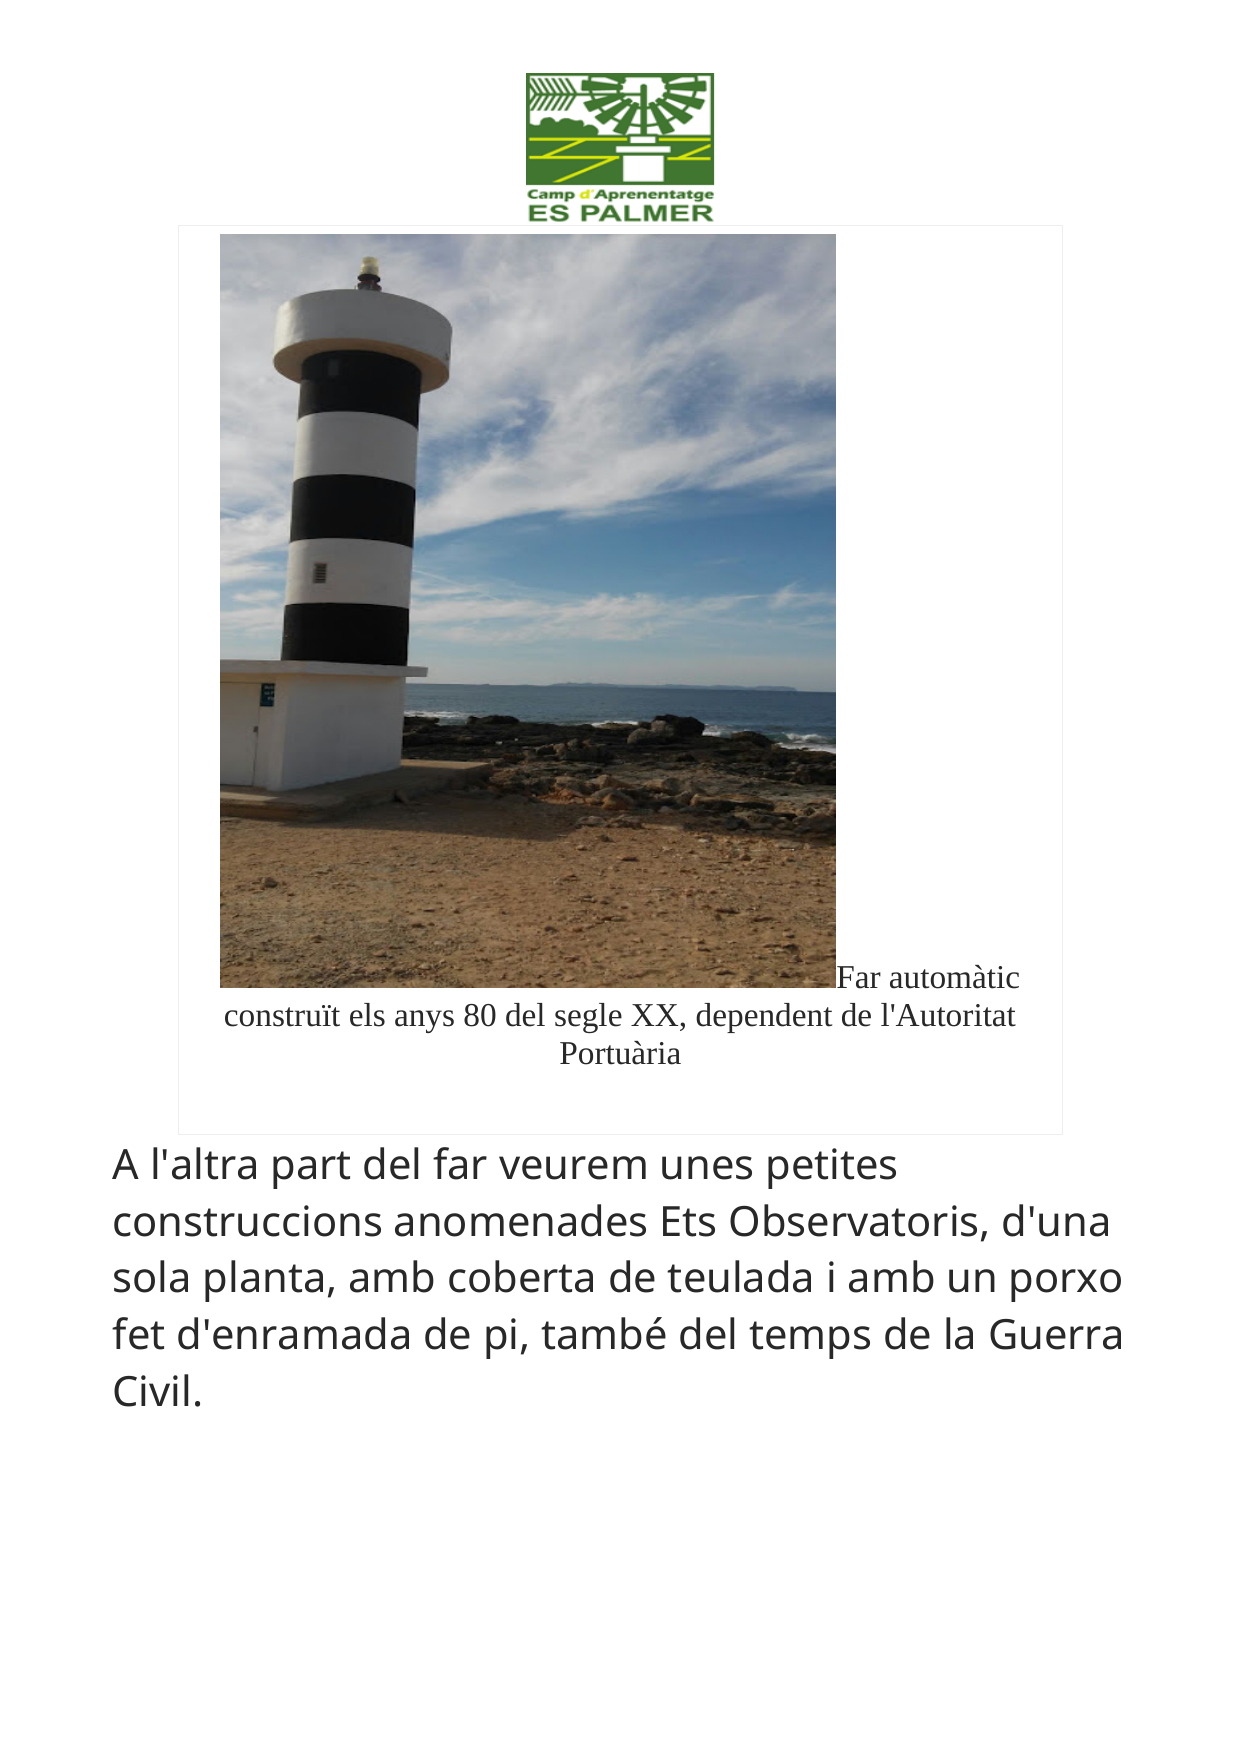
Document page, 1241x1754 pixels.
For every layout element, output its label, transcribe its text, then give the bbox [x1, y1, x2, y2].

picture [220, 234, 836, 988]
text A l'altra part del far veurem unes petites construccions anomenades Ets Observatoris, d'una sola planta, amb coberta de teulada i amb un porxo fet d'enramada de pi, també del temps de la Guerra Civil. [112, 1135, 1128, 1418]
table_header Far automàtic construït els anys 80 del segle XX, dependent de l'Autoritat Portuària [179, 226, 1062, 1080]
table_cell [179, 1080, 1062, 1134]
picture [526, 73, 715, 225]
